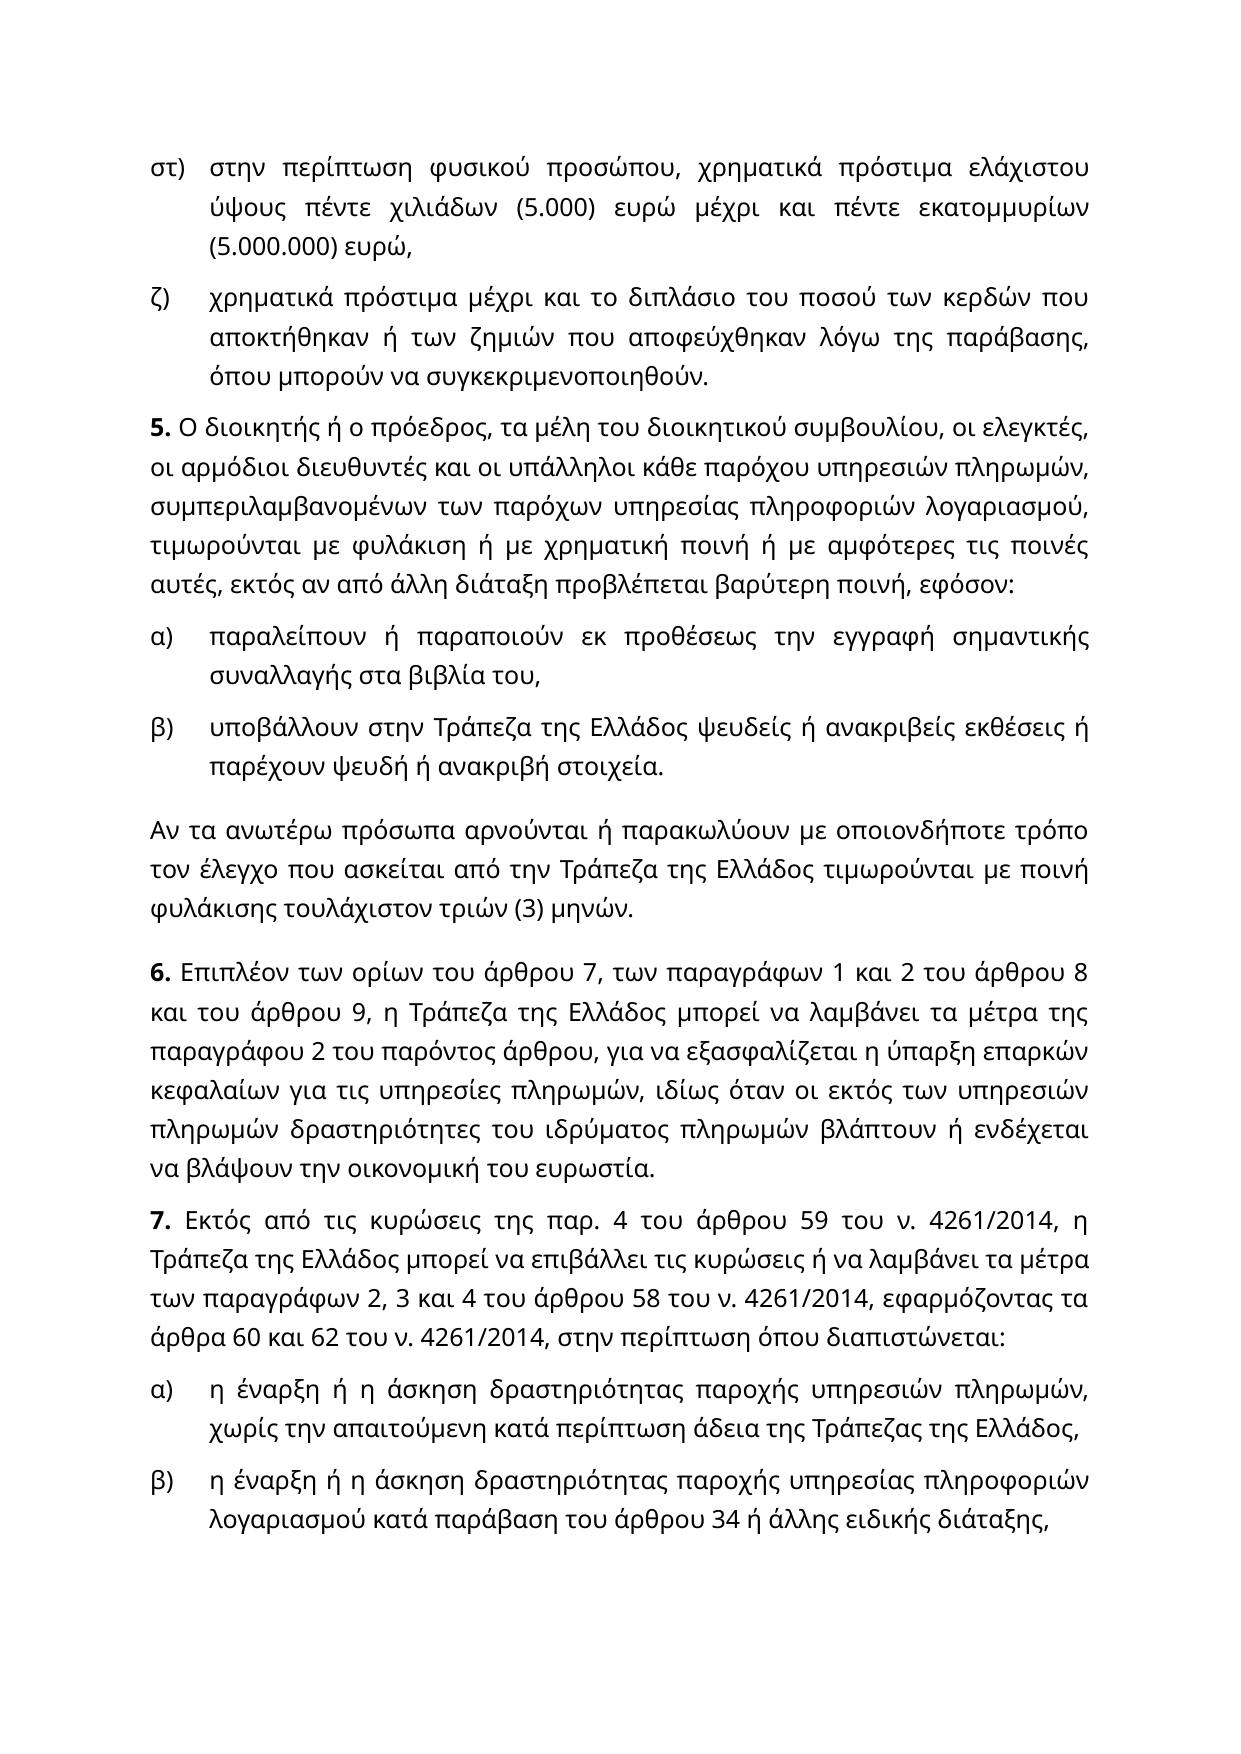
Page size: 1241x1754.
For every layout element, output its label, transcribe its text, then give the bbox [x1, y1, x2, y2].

list β) υποβάλλουν στην Τράπεζα της Ελλάδος ψευδείς ή ανακριβείς εκθέσεις ή παρέχουν ψευδή ή ανακριβή στοιχεία. [150, 709, 1090, 782]
list α) η έναρξη ή η άσκηση δραστηριότητας παροχής υπηρεσιών πληρωμών, χωρίς την απαιτούμενη κατά περίπτωση άδεια της Τράπεζας της Ελλάδος, [150, 1372, 1090, 1445]
list στ) στην περίπτωση φυσικού προσώπου, χρηματικά πρόστιμα ελάχιστου ύψους πέντε χιλιάδων (5.000) ευρώ μέχρι και πέντε εκατομμυρίων (5.000.000) ευρώ, [150, 150, 1090, 262]
text 5. Ο διοικητής ή ο πρόεδρος, τα μέλη του διοικητικού συμβουλίου, οι ελεγκτές, οι αρμόδιοι διευθυντές και οι υπάλληλοι κάθε παρόχου υπηρεσιών πληρωμών, συμπεριλαμβανομένων των παρόχων υπηρεσίας πληροφοριών λογαριασμού, τιμωρούνται με φυλάκιση ή με χρηματική ποινή ή με αμφότερες τις ποινές αυτές, εκτός αν από άλλη διάταξη προβλέπεται βαρύτερη ποινή, εφόσον: [150, 410, 1090, 601]
text 6. Επιπλέον των ορίων του άρθρου 7, των παραγράφων 1 και 2 του άρθρου 8 και του άρθρου 9, η Τράπεζα της Ελλάδος μπορεί να λαμβάνει τα μέτρα της παραγράφου 2 του παρόντος άρθρου, για να εξασφαλίζεται η ύπαρξη επαρκών κεφαλαίων για τις υπηρεσίες πληρωμών, ιδίως όταν οι εκτός των υπηρεσιών πληρωμών δραστηριότητες του ιδρύματος πληρωμών βλάπτουν ή ενδέχεται να βλάψουν την οικονομική του ευρωστία. [150, 955, 1090, 1185]
list β) η έναρξη ή η άσκηση δραστηριότητας παροχής υπηρεσίας πληροφοριών λογαριασμού κατά παράβαση του άρθρου 34 ή άλλης ειδικής διάταξης, [150, 1462, 1090, 1536]
text 7. Εκτός από τις κυρώσεις της παρ. 4 του άρθρου 59 του ν. 4261/2014, η Τράπεζα της Ελλάδος μπορεί να επιβάλλει τις κυρώσεις ή να λαμβάνει τα μέτρα των παραγράφων 2, 3 και 4 του άρθρου 58 του ν. 4261/2014, εφαρμόζοντας τα άρθρα 60 και 62 του ν. 4261/2014, στην περίπτωση όπου διαπιστώνεται: [150, 1202, 1090, 1354]
list α) παραλείπουν ή παραποιούν εκ προθέσεως την εγγραφή σημαντικής συναλλαγής στα βιβλία του, [150, 618, 1090, 692]
text Αν τα ανωτέρω πρόσωπα αρνούνται ή παρακωλύουν με οποιονδήποτε τρόπο τον έλεγχο που ασκείται από την Τράπεζα της Ελλάδος τιμωρούνται με ποινή φυλάκισης τουλάχιστον τριών (3) μηνών. [150, 812, 1090, 925]
list ζ) χρηματικά πρόστιμα μέχρι και το διπλάσιο του ποσού των κερδών που αποκτήθηκαν ή των ζημιών που αποφεύχθηκαν λόγω της παράβασης, όπου μπορούν να συγκεκριμενοποιηθούν. [150, 280, 1090, 392]
